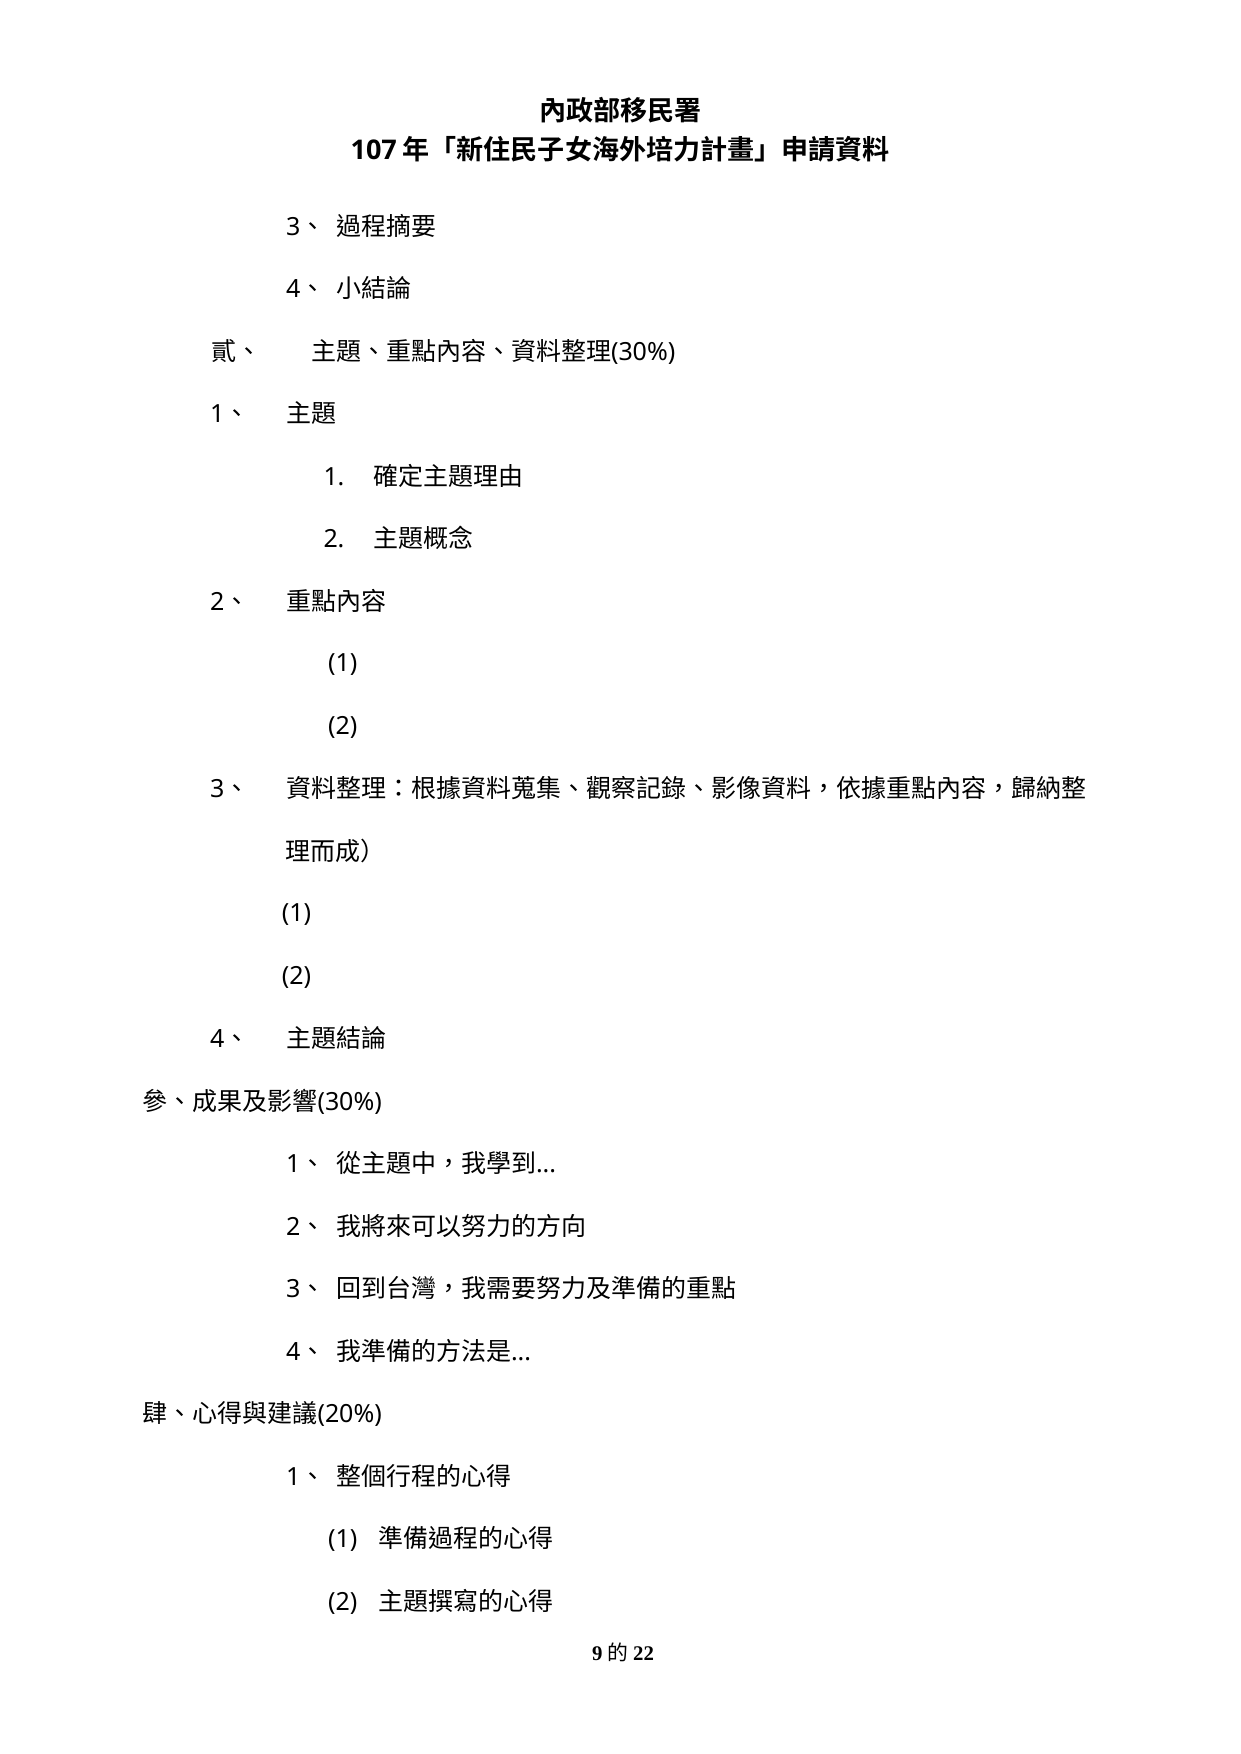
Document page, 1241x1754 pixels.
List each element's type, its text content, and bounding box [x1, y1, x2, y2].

text 參、成果及影響(30%) [136, 1058, 1104, 1120]
list 回到台灣，我需要努力及準備的重點 [286, 1245, 1104, 1308]
list 整個行程的心得 [286, 1433, 1104, 1495]
text 肆、心得與建議(20%) [136, 1370, 1104, 1433]
text 理而成） [210, 808, 1104, 870]
list 主題、重點內容、資料整理(30%) [211, 308, 1104, 370]
list 準備過程的心得 [328, 1495, 1104, 1558]
list 確定主題理由 [323, 433, 1104, 495]
list 從主題中，我學到... [286, 1120, 1104, 1183]
list 主題概念 [323, 495, 1104, 558]
list 資料整理：根據資料蒐集、觀察記錄、影像資料，依據重點內容，歸納整 [186, 745, 1104, 808]
list 重點內容 [186, 558, 1104, 620]
list 我將來可以努力的方向 [286, 1183, 1104, 1245]
list 主題撰寫的心得 [328, 1558, 1104, 1620]
list 主題結論 [186, 995, 1104, 1058]
list 主題 [186, 370, 1104, 433]
list 過程摘要 [286, 183, 1104, 245]
list 我準備的方法是... [286, 1308, 1104, 1370]
list 小結論 [286, 245, 1104, 308]
